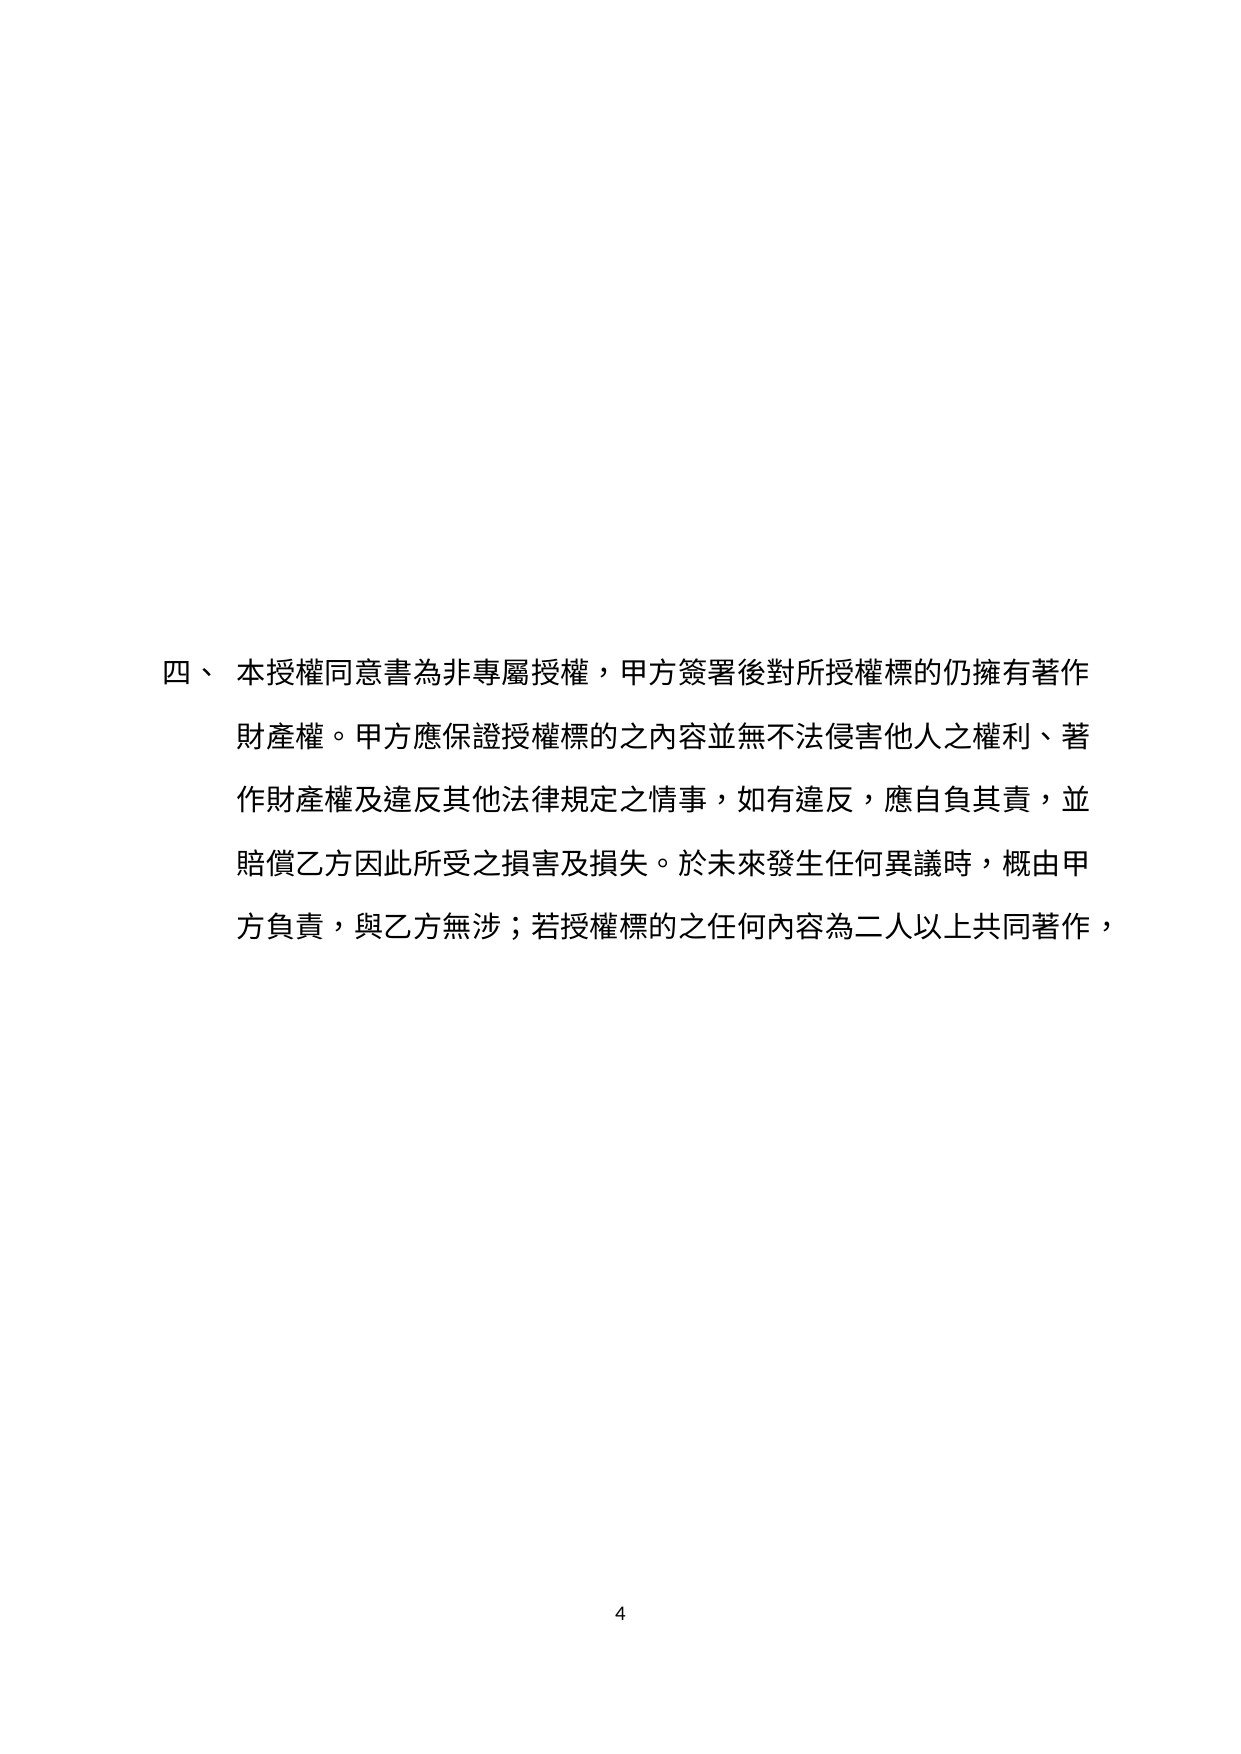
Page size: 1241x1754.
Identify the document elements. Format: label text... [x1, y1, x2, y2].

text 四、 本授權同意書為非專屬授權，甲方簽署後對所授權標的仍擁有著作財產權。甲方應保證授權標的之內容並無不法侵害他人之權利、著作財產權及違反其他法律規定之情事，如有違反，應自負其責，並賠償乙方因此所受之損害及損失。於未來發生任何異議時，概由甲方負責，與乙方無涉；若授權標的之任何內容為二人以上共同著作，甲方擔保已通知其他共同著作人關於本授權同意書之所有條款，並經各共同著作人全體同意授權代為簽署授權同意書。 [163, 650, 1092, 946]
